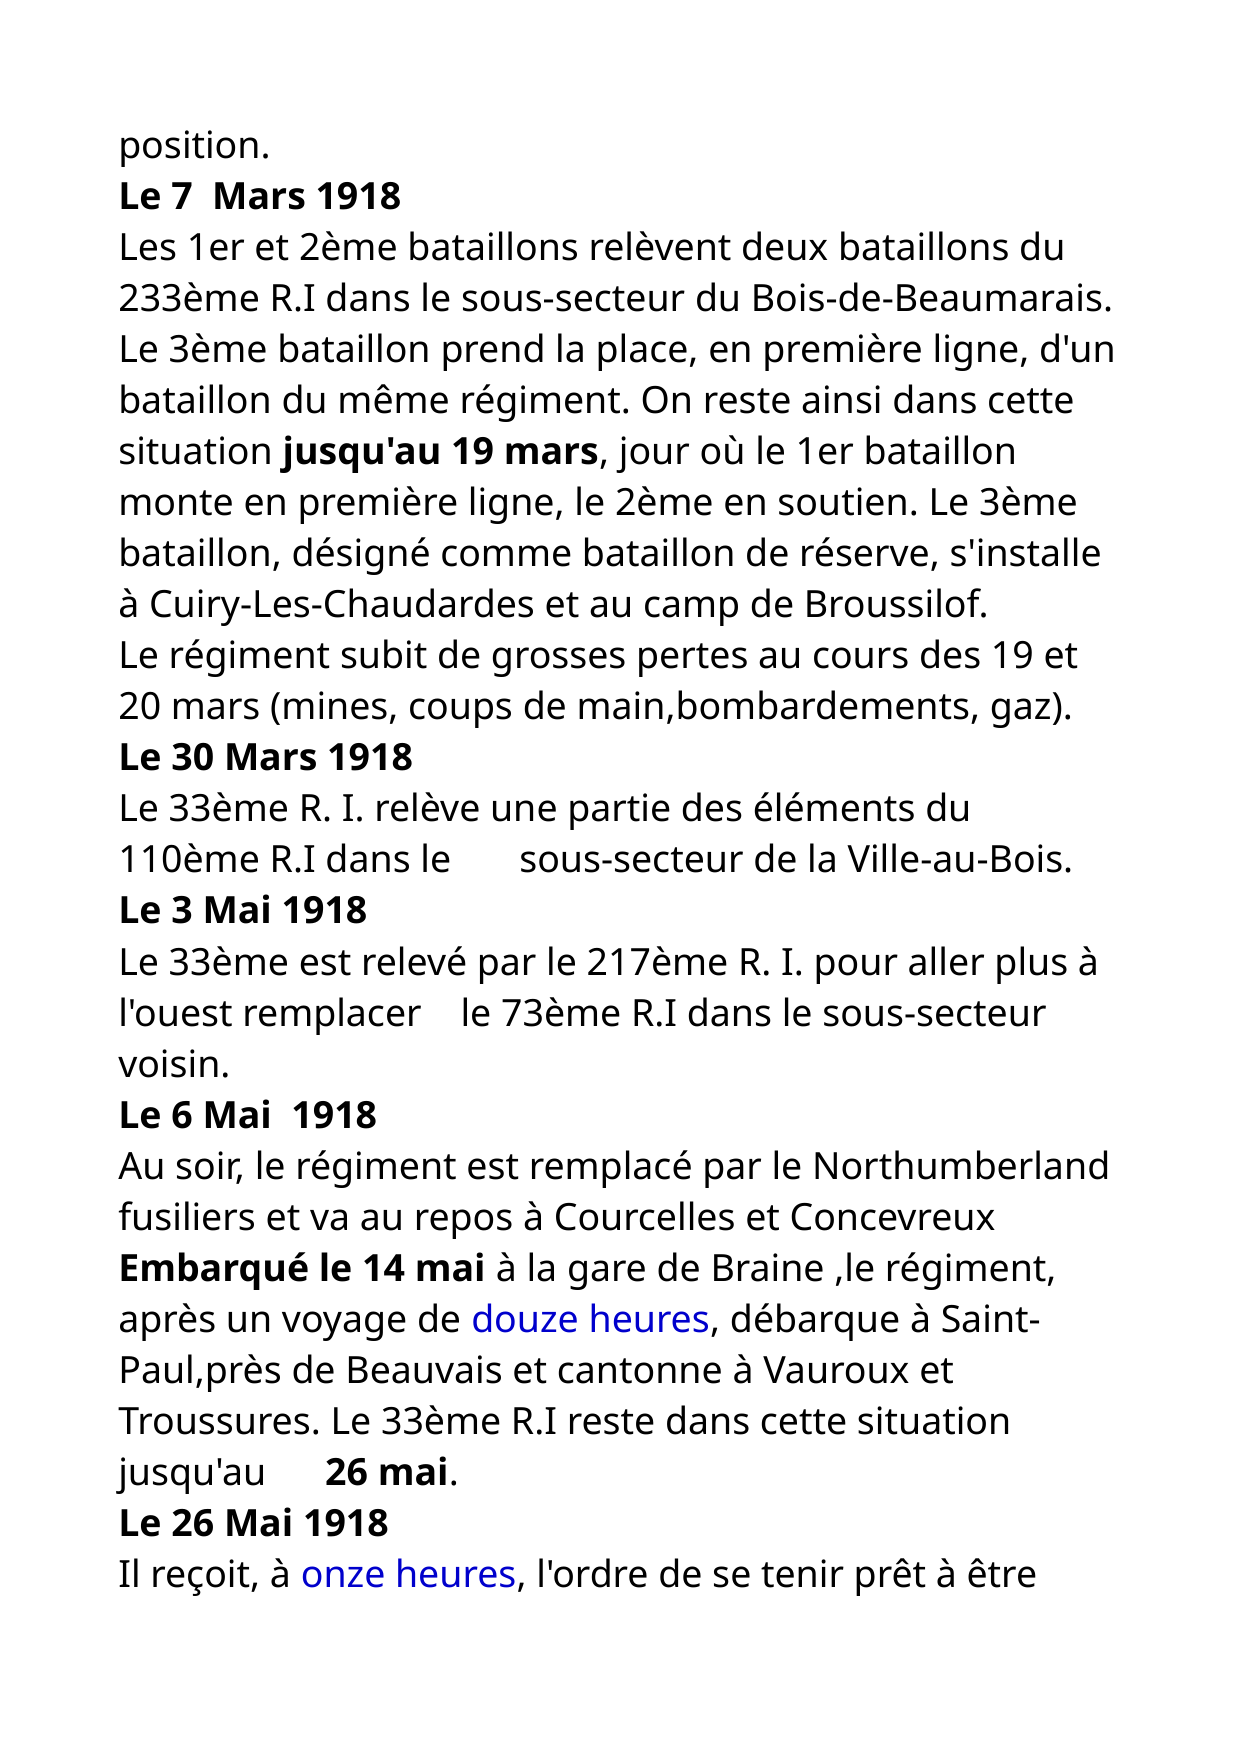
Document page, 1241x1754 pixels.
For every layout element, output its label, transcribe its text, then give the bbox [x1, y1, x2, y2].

text Le 7 Mars 1918 Les 1er et 2ème bataillons relèvent deux bataillons du 233ème R.I dans le sous-secteur du Bois-de-Beaumarais. Le 3ème bataillon prend la place, en première ligne, d'un bataillon du même régiment. On reste ainsi dans cette situation jusqu'au 19 mars, jour où le 1er bataillon monte en première ligne, le 2ème en soutien. Le 3ème bataillon, désigné comme bataillon de réserve, s'installe à Cuiry-Les-Chaudardes et au camp de Broussilof. Le régiment subit de grosses pertes au cours des 19 et 20 mars (mines, coups de main,bombardements, gaz). [118, 169, 1122, 731]
text Le 26 Mai 1918 Il reçoit, à onze heures, l'ordre de se tenir prêt à être [118, 1496, 1122, 1598]
text position. [118, 118, 1122, 169]
text Le 3 Mai 1918 Le 33ème est relevé par le 217ème R. I. pour aller plus à l'ouest remplacer le 73ème R.I dans le sous-secteur voisin. [118, 884, 1122, 1088]
text Le 30 Mars 1918 Le 33ème R. I. relève une partie des éléments du 110ème R.I dans le sous-secteur de la Ville-au-Bois. [118, 731, 1122, 884]
text Le 6 Mai 1918 Au soir, le régiment est remplacé par le Northumberland fusiliers et va au repos à Courcelles et Concevreux Embarqué le 14 mai à la gare de Braine ,le régiment, après un voyage de douze heures, débarque à Saint-Paul,près de Beauvais et cantonne à Vauroux et Troussures. Le 33ème R.I reste dans cette situation jusqu'au 26 mai. [118, 1088, 1122, 1496]
